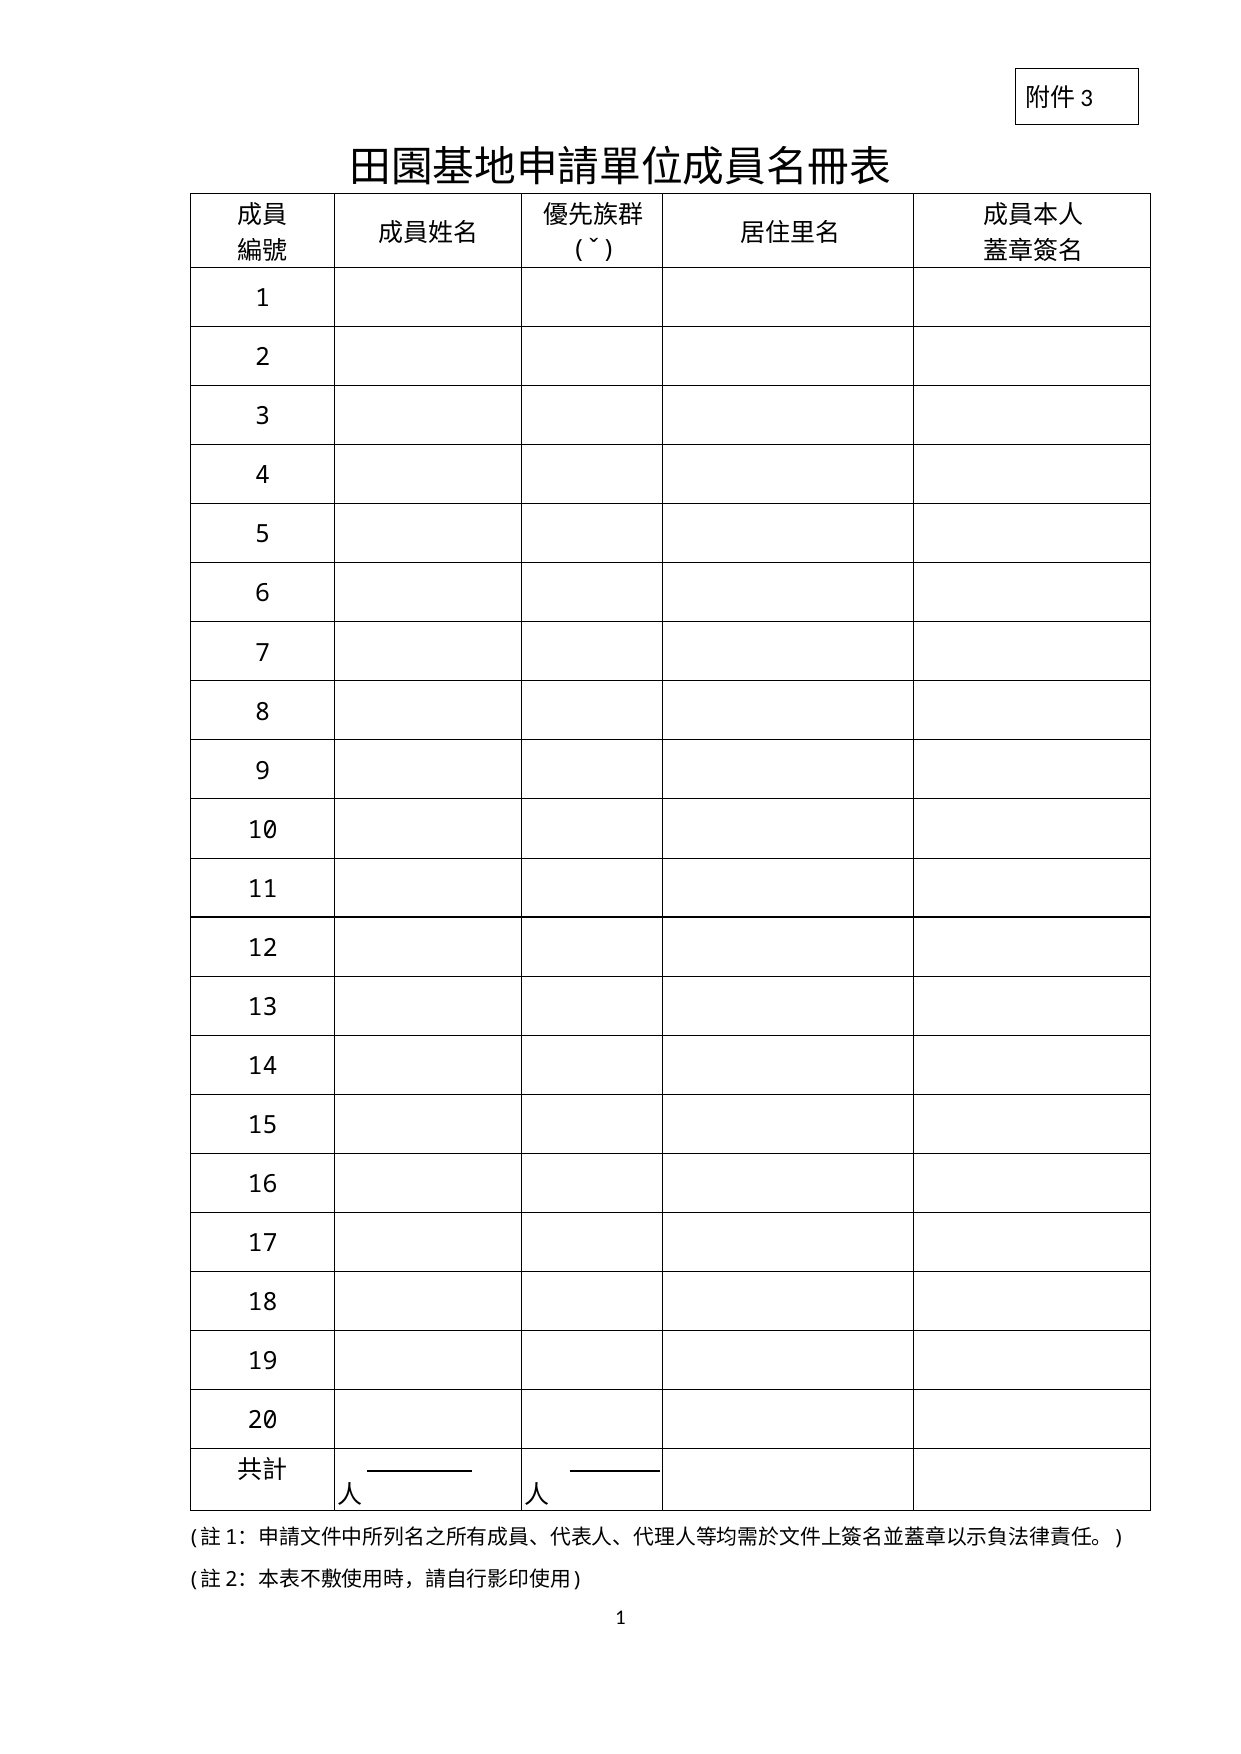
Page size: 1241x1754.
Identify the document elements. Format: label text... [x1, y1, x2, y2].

table_cell [335, 1390, 521, 1448]
table_cell [914, 622, 1150, 680]
table_cell [335, 504, 521, 562]
table_cell 17 [191, 1213, 334, 1271]
table_cell [914, 268, 1150, 326]
table_cell [522, 445, 662, 503]
table_cell [663, 740, 913, 798]
table_cell [335, 859, 521, 916]
table_cell [335, 1331, 521, 1389]
table_cell [663, 1036, 913, 1094]
table_header 成員姓名 [335, 194, 521, 267]
table_cell [663, 1095, 913, 1153]
table_cell [914, 918, 1150, 976]
table_cell [522, 859, 662, 916]
table_cell 16 [191, 1154, 334, 1212]
text (註2：本表不敷使用時，請自行影印使用) [187, 1553, 1147, 1595]
table_cell 1 [191, 268, 334, 326]
table_cell [522, 268, 662, 326]
table_header 成員本人 蓋章簽名 [914, 194, 1150, 267]
table_cell [663, 681, 913, 739]
table_cell [663, 1331, 913, 1389]
table_cell [522, 386, 662, 444]
table_cell [522, 327, 662, 385]
table_cell [335, 740, 521, 798]
table_cell [335, 1272, 521, 1330]
table_cell [663, 918, 913, 976]
table_cell [914, 799, 1150, 857]
table_cell [522, 681, 662, 739]
text 田園基地申請單位成員名冊表 [187, 133, 1053, 193]
table_cell [663, 1213, 913, 1271]
text (註1：申請文件中所列名之所有成員、代表人、代理人等均需於文件上簽名並蓋章以示負法律責任。) [187, 1511, 1147, 1553]
table_cell [914, 681, 1150, 739]
table_cell [663, 1390, 913, 1448]
table_cell [914, 1036, 1150, 1094]
table_cell [335, 327, 521, 385]
table_cell [522, 1213, 662, 1271]
table_cell [914, 1272, 1150, 1330]
table_header 優先族群(ˇ) [522, 194, 662, 267]
table_cell [335, 386, 521, 444]
table_cell [914, 386, 1150, 444]
table_cell [522, 918, 662, 976]
table_cell [663, 859, 913, 916]
table_cell 2 [191, 327, 334, 385]
table_cell 共計 [191, 1449, 334, 1510]
table_cell 7 [191, 622, 334, 680]
table_cell [522, 1272, 662, 1330]
table_cell [335, 268, 521, 326]
table_cell [335, 1036, 521, 1094]
table_cell [522, 1331, 662, 1389]
table_cell [663, 445, 913, 503]
table_cell [335, 977, 521, 1034]
table_cell 11 [191, 859, 334, 916]
table_cell 20 [191, 1390, 334, 1448]
table_cell [522, 563, 662, 621]
table_cell [335, 918, 521, 976]
table_cell [335, 1154, 521, 1212]
table_cell 19 [191, 1331, 334, 1389]
table_cell [914, 563, 1150, 621]
table_cell [914, 1095, 1150, 1153]
table_cell 18 [191, 1272, 334, 1330]
table_cell [914, 977, 1150, 1034]
table_cell 6 [191, 563, 334, 621]
table_cell [663, 563, 913, 621]
table_cell [914, 1449, 1150, 1510]
table_cell [663, 622, 913, 680]
table_cell [663, 977, 913, 1034]
table_cell [914, 327, 1150, 385]
table_cell [522, 740, 662, 798]
table_cell [914, 1331, 1150, 1389]
table_cell 4 [191, 445, 334, 503]
table_cell [522, 1390, 662, 1448]
table_cell [663, 504, 913, 562]
table_cell [335, 681, 521, 739]
table_cell 15 [191, 1095, 334, 1153]
table_cell 人 [522, 1449, 662, 1510]
table_header 居住里名 [663, 194, 913, 267]
table_cell [914, 740, 1150, 798]
table_cell [335, 1095, 521, 1153]
table_cell 5 [191, 504, 334, 562]
table_cell [335, 799, 521, 857]
table_cell 9 [191, 740, 334, 798]
table_cell [663, 799, 913, 857]
table_cell 3 [191, 386, 334, 444]
table_cell [522, 977, 662, 1034]
table_cell 8 [191, 681, 334, 739]
table_cell [522, 504, 662, 562]
table_cell [663, 1272, 913, 1330]
table_cell [663, 1154, 913, 1212]
table_cell [522, 1154, 662, 1212]
table_cell 13 [191, 977, 334, 1034]
table_cell [914, 859, 1150, 916]
table_cell [335, 563, 521, 621]
table_cell [335, 445, 521, 503]
table_cell 10 [191, 799, 334, 857]
table_cell [663, 268, 913, 326]
table_cell [522, 622, 662, 680]
table_cell 12 [191, 918, 334, 976]
table_cell 人 [335, 1449, 521, 1510]
table_cell [522, 799, 662, 857]
table_cell [914, 445, 1150, 503]
table_cell [914, 1213, 1150, 1271]
text 附件3 [1025, 78, 1130, 114]
table_cell [914, 1154, 1150, 1212]
text [1016, 69, 1138, 124]
table_cell [663, 1449, 913, 1510]
table_cell 14 [191, 1036, 334, 1094]
table_header 成員 編號 [191, 194, 334, 267]
table_cell [522, 1036, 662, 1094]
table_cell [522, 1095, 662, 1153]
table_cell [914, 504, 1150, 562]
table_cell [663, 386, 913, 444]
table_cell [335, 1213, 521, 1271]
table_cell [914, 1390, 1150, 1448]
table_cell [663, 327, 913, 385]
table_cell [335, 622, 521, 680]
